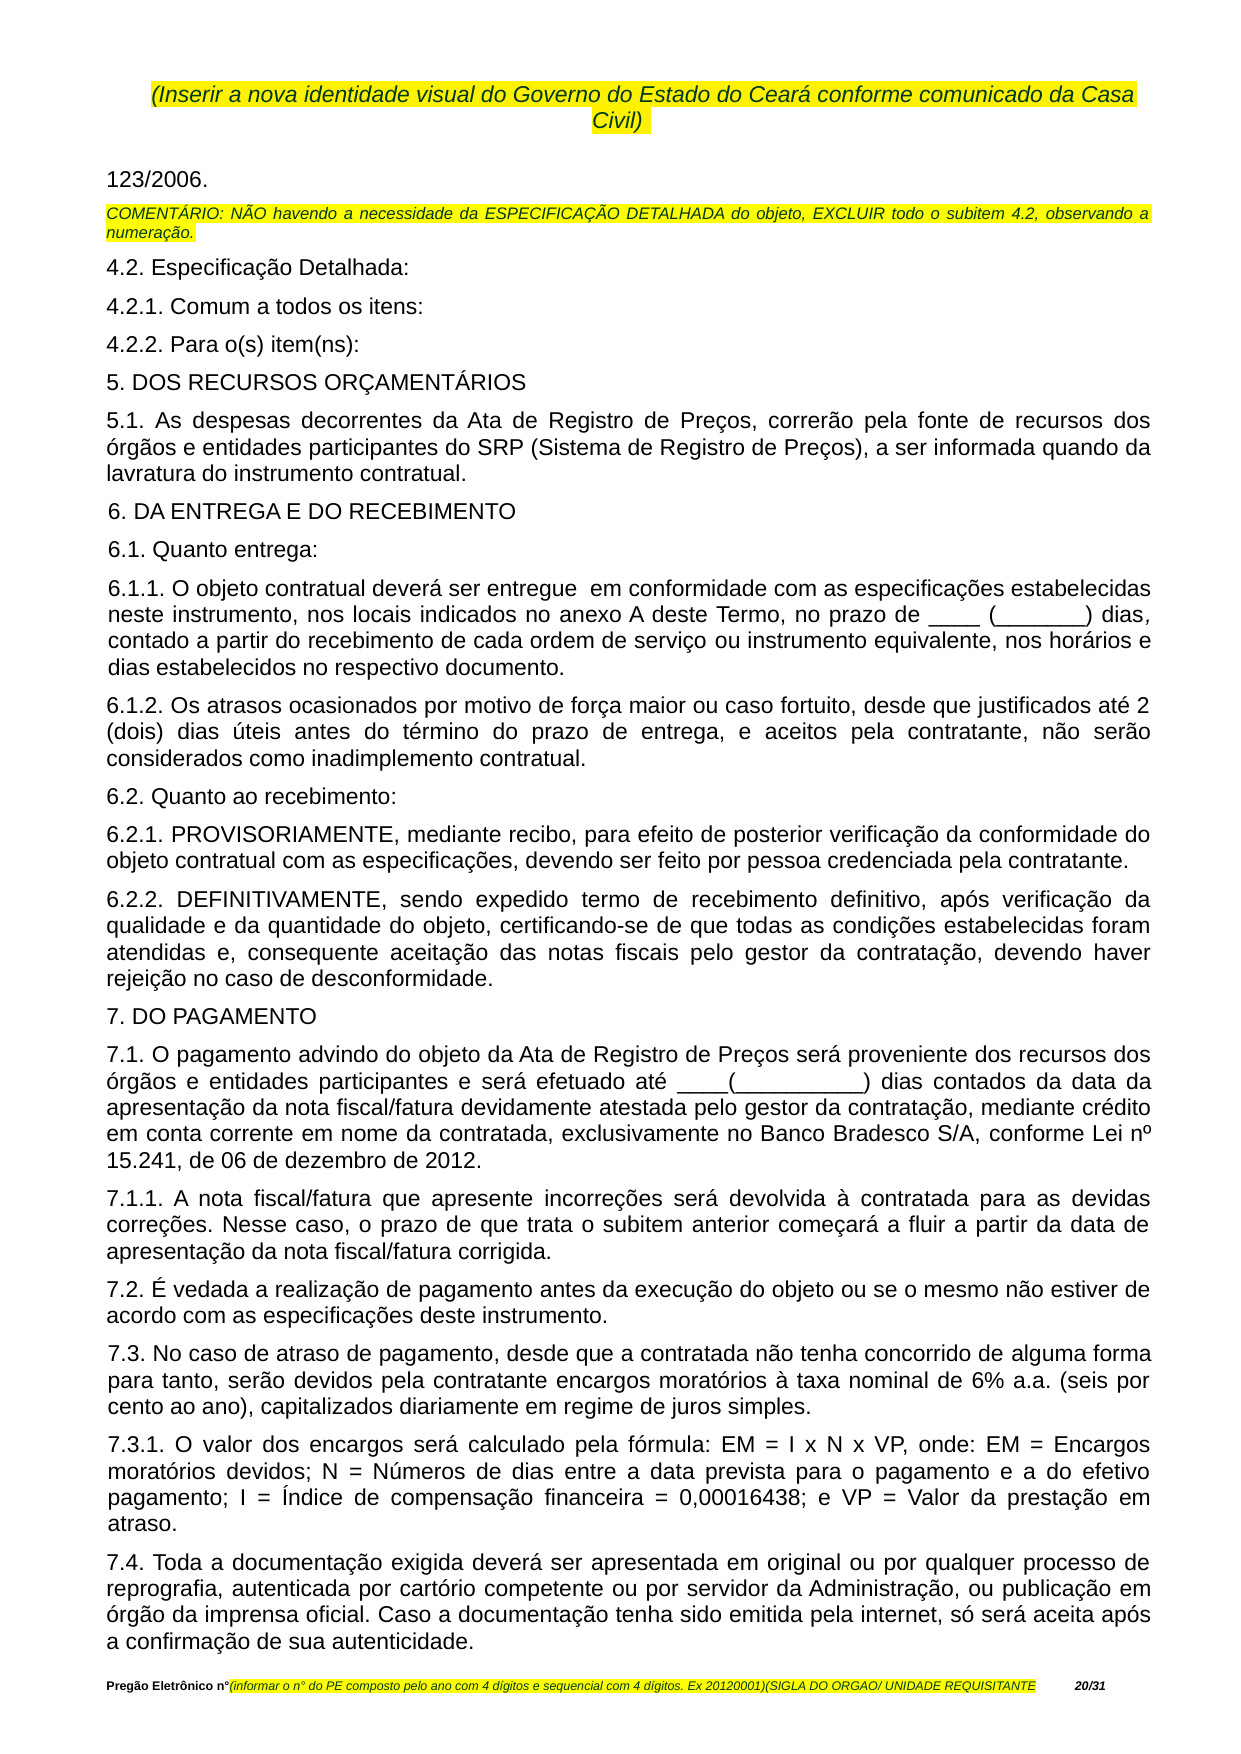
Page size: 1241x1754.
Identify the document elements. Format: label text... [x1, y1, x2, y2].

text 5. DOS RECURSOS ORÇAMENTÁRIOS [106, 369, 1152, 395]
text 6.2. Quanto ao recebimento: [106, 783, 1152, 809]
text 6.1.1. O objeto contratual deverá ser entregue em conformidade com as especificações estabelecidas neste instrumento, nos locais indicados no anexo A deste Termo, no prazo de ____ (_______) dias, contado a partir do recebimento de cada ordem de serviço ou instrumento equivalente, nos horários e dias estabelecidos no respectivo documento. [108, 575, 1152, 680]
text 7.3. No caso de atraso de pagamento, desde que a contratada não tenha concorrido de alguma forma para tanto, serão devidos pela contratante encargos moratórios à taxa nominal de 6% a.a. (seis por cento ao ano), capitalizados diariamente em regime de juros simples. [107, 1340, 1152, 1419]
text 123/2006. [106, 166, 1150, 192]
text 6. DA ENTREGA E DO RECEBIMENTO [108, 498, 1152, 524]
text 7.1.1. A nota fiscal/fatura que apresente incorreções será devolvida à contratada para as devidas correções. Nesse caso, o prazo de que trata o subitem anterior começará a fluir a partir da data de apresentação da nota fiscal/fatura corrigida. [106, 1185, 1152, 1264]
text 7.2. É vedada a realização de pagamento antes da execução do objeto ou se o mesmo não estiver de acordo com as especificações deste instrumento. [106, 1276, 1152, 1328]
text 7.1. O pagamento advindo do objeto da Ata de Registro de Preços será proveniente dos recursos dos órgãos e entidades participantes e será efetuado até ____(__________) dias contados da data da apresentação da nota fiscal/fatura devidamente atestada pelo gestor da contratação, mediante crédito em conta corrente em nome da contratada, exclusivamente no Banco Bradesco S/A, conforme Lei nº 15.241, de 06 de dezembro de 2012. [106, 1041, 1152, 1173]
text 6.1. Quanto entrega: [108, 536, 1152, 563]
text 6.1.2. Os atrasos ocasionados por motivo de força maior ou caso fortuito, desde que justificados até 2 (dois) dias úteis antes do término do prazo de entrega, e aceitos pela contratante, não serão considerados como inadimplemento contratual. [106, 692, 1152, 771]
text 4.2. Especificação Detalhada: [106, 254, 1152, 281]
text 6.2.2. DEFINITIVAMENTE, sendo expedido termo de recebimento definitivo, após verificação da qualidade e da quantidade do objeto, certificando-se de que todas as condições estabelecidas foram atendidas e, consequente aceitação das notas fiscais pelo gestor da contratação, devendo haver rejeição no caso de desconformidade. [106, 886, 1152, 991]
text 7.3.1. O valor dos encargos será calculado pela fórmula: EM = I x N x VP, onde: EM = Encargos moratórios devidos; N = Números de dias entre a data prevista para o pagamento e a do efetivo pagamento; I = Índice de compensação financeira = 0,00016438; e VP = Valor da prestação em atraso. [107, 1431, 1152, 1537]
text 7. DO PAGAMENTO [106, 1003, 1152, 1029]
text 7.4. Toda a documentação exigida deverá ser apresentada em original ou por qualquer processo de reprografia, autenticada por cartório competente ou por servidor da Administração, ou publicação em órgão da imprensa oficial. Caso a documentação tenha sido emitida pela internet, só será aceita após a confirmação de sua autenticidade. [106, 1549, 1152, 1654]
text 4.2.1. Comum a todos os itens: [106, 293, 1152, 319]
text 6.2.1. PROVISORIAMENTE, mediante recibo, para efeito de posterior verificação da conformidade do objeto contratual com as especificações, devendo ser feito por pessoa credenciada pela contratante. [106, 821, 1152, 874]
text 4.2.2. Para o(s) item(ns): [106, 331, 1152, 357]
text COMENTÁRIO: NÃO havendo a necessidade da ESPECIFICAÇÃO DETALHADA do objeto, EXCLUIR todo o subitem 4.2, observando a numeração. [106, 204, 1152, 242]
text 5.1. As despesas decorrentes da Ata de Registro de Preços, correrão pela fonte de recursos dos órgãos e entidades participantes do SRP (Sistema de Registro de Preços), a ser informada quando da lavratura do instrumento contratual. [106, 407, 1152, 486]
